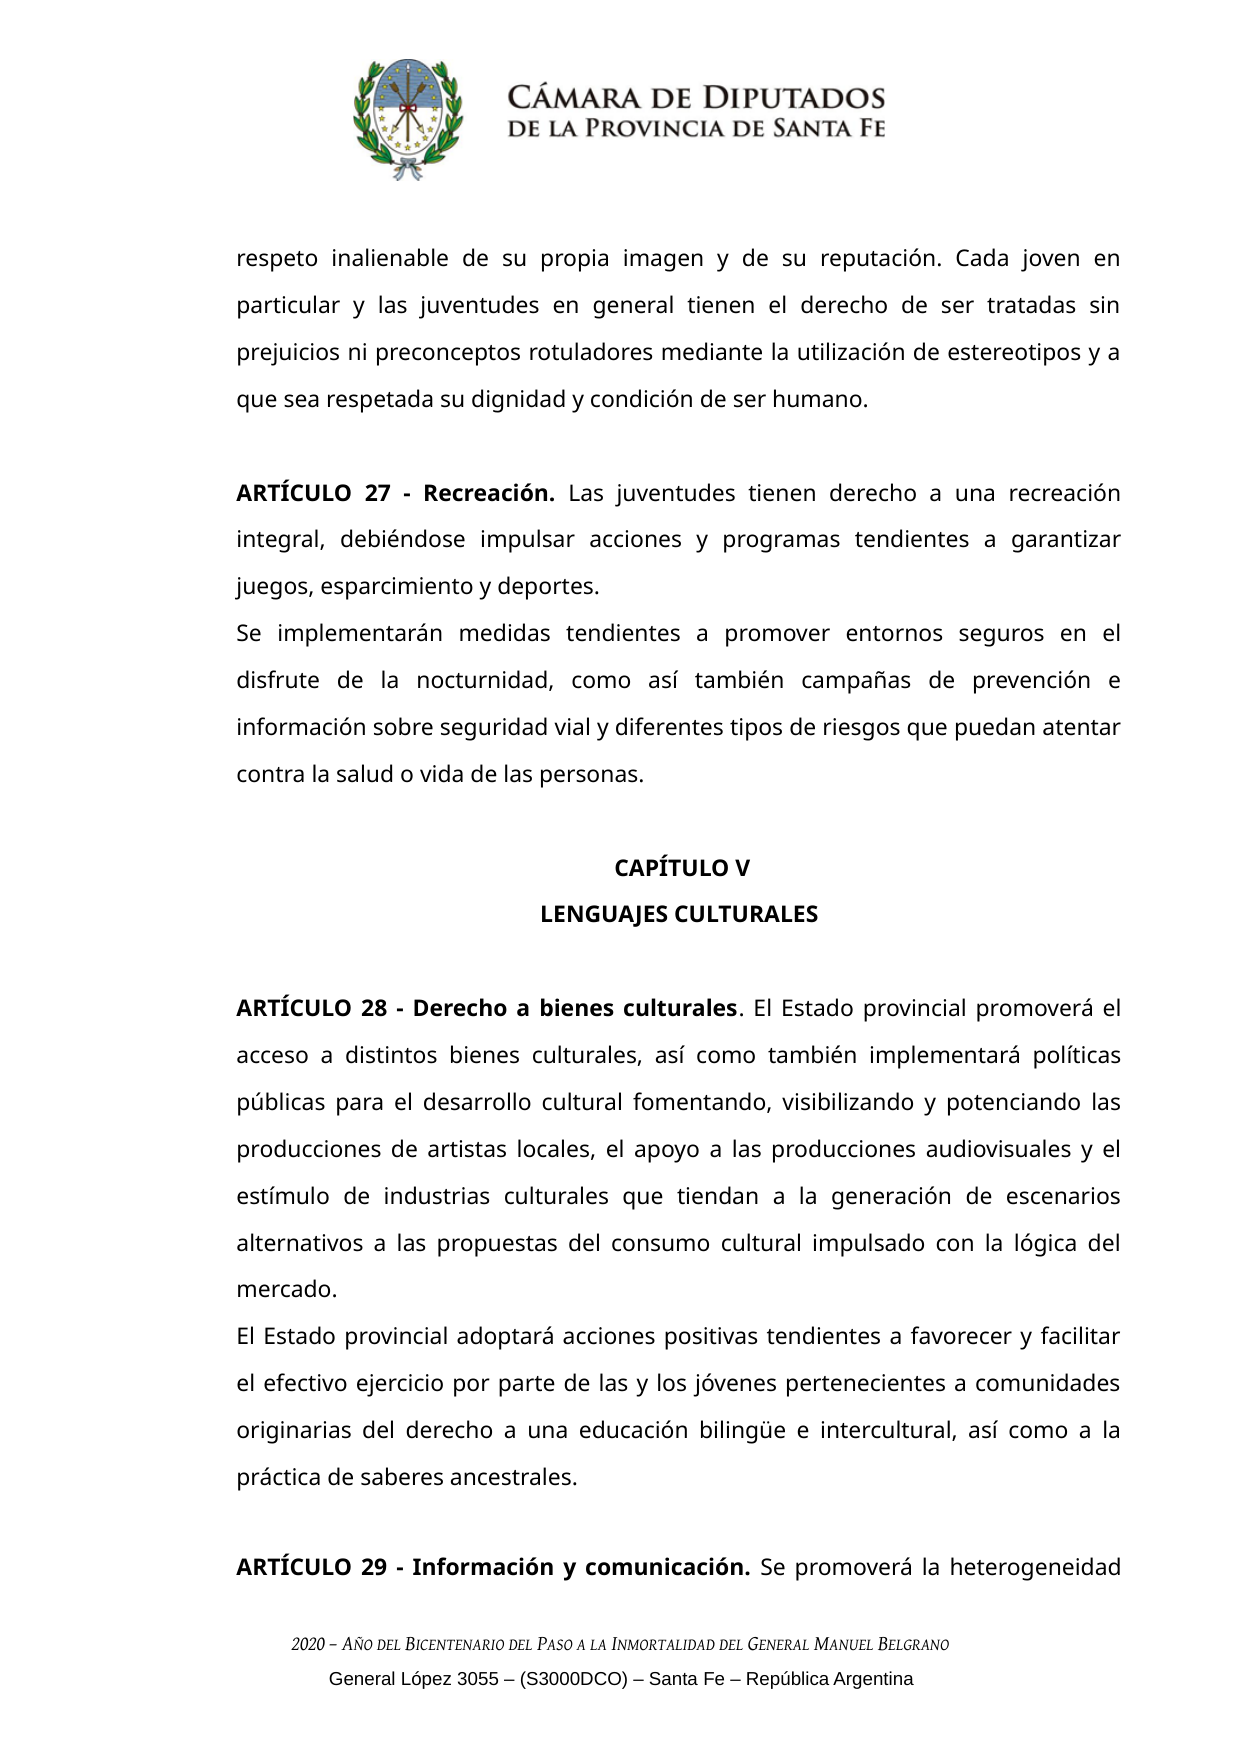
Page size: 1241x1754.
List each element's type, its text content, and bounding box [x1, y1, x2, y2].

text respeto inalienable de su propia imagen y de su reputación. Cada joven en particular y las juventudes en general tienen el derecho de ser tratadas sin prejuicios ni preconceptos rotuladores mediante la utilización de estereotipos y a que sea respetada su dignidad y condición de ser humano. [236, 242, 1122, 414]
text CAPÍTULO V [236, 852, 1122, 883]
text LENGUAJES CULTURALES [236, 898, 1122, 930]
text Se implementarán medidas tendientes a promover entornos seguros en el disfrute de la nocturnidad, como así también campañas de prevención e información sobre seguridad vial y diferentes tipos de riesgos que puedan atentar contra la salud o vida de las personas. [236, 617, 1122, 789]
text El Estado provincial adoptará acciones positivas tendientes a favorecer y facilitar el efectivo ejercicio por parte de las y los jóvenes pertenecientes a comunidades originarias del derecho a una educación bilingüe e intercultural, así como a la práctica de saberes ancestrales. [236, 1320, 1122, 1492]
text ARTÍCULO 27 - Recreación. Las juventudes tienen derecho a una recreación integral, debiéndose impulsar acciones y programas tendientes a garantizar juegos, esparcimiento y deportes. [236, 477, 1122, 602]
text ARTÍCULO 28 - Derecho a bienes culturales. El Estado provincial promoverá el acceso a distintos bienes culturales, así como también implementará políticas públicas para el desarrollo cultural fomentando, visibilizando y potenciando las producciones de artistas locales, el apoyo a las producciones audiovisuales y el estímulo de industrias culturales que tiendan a la generación de escenarios alternativos a las propuestas del consumo cultural impulsado con la lógica del mercado. [236, 992, 1122, 1305]
text ARTÍCULO 29 - Información y comunicación. Se promoverá la heterogeneidad [236, 1550, 1122, 1582]
